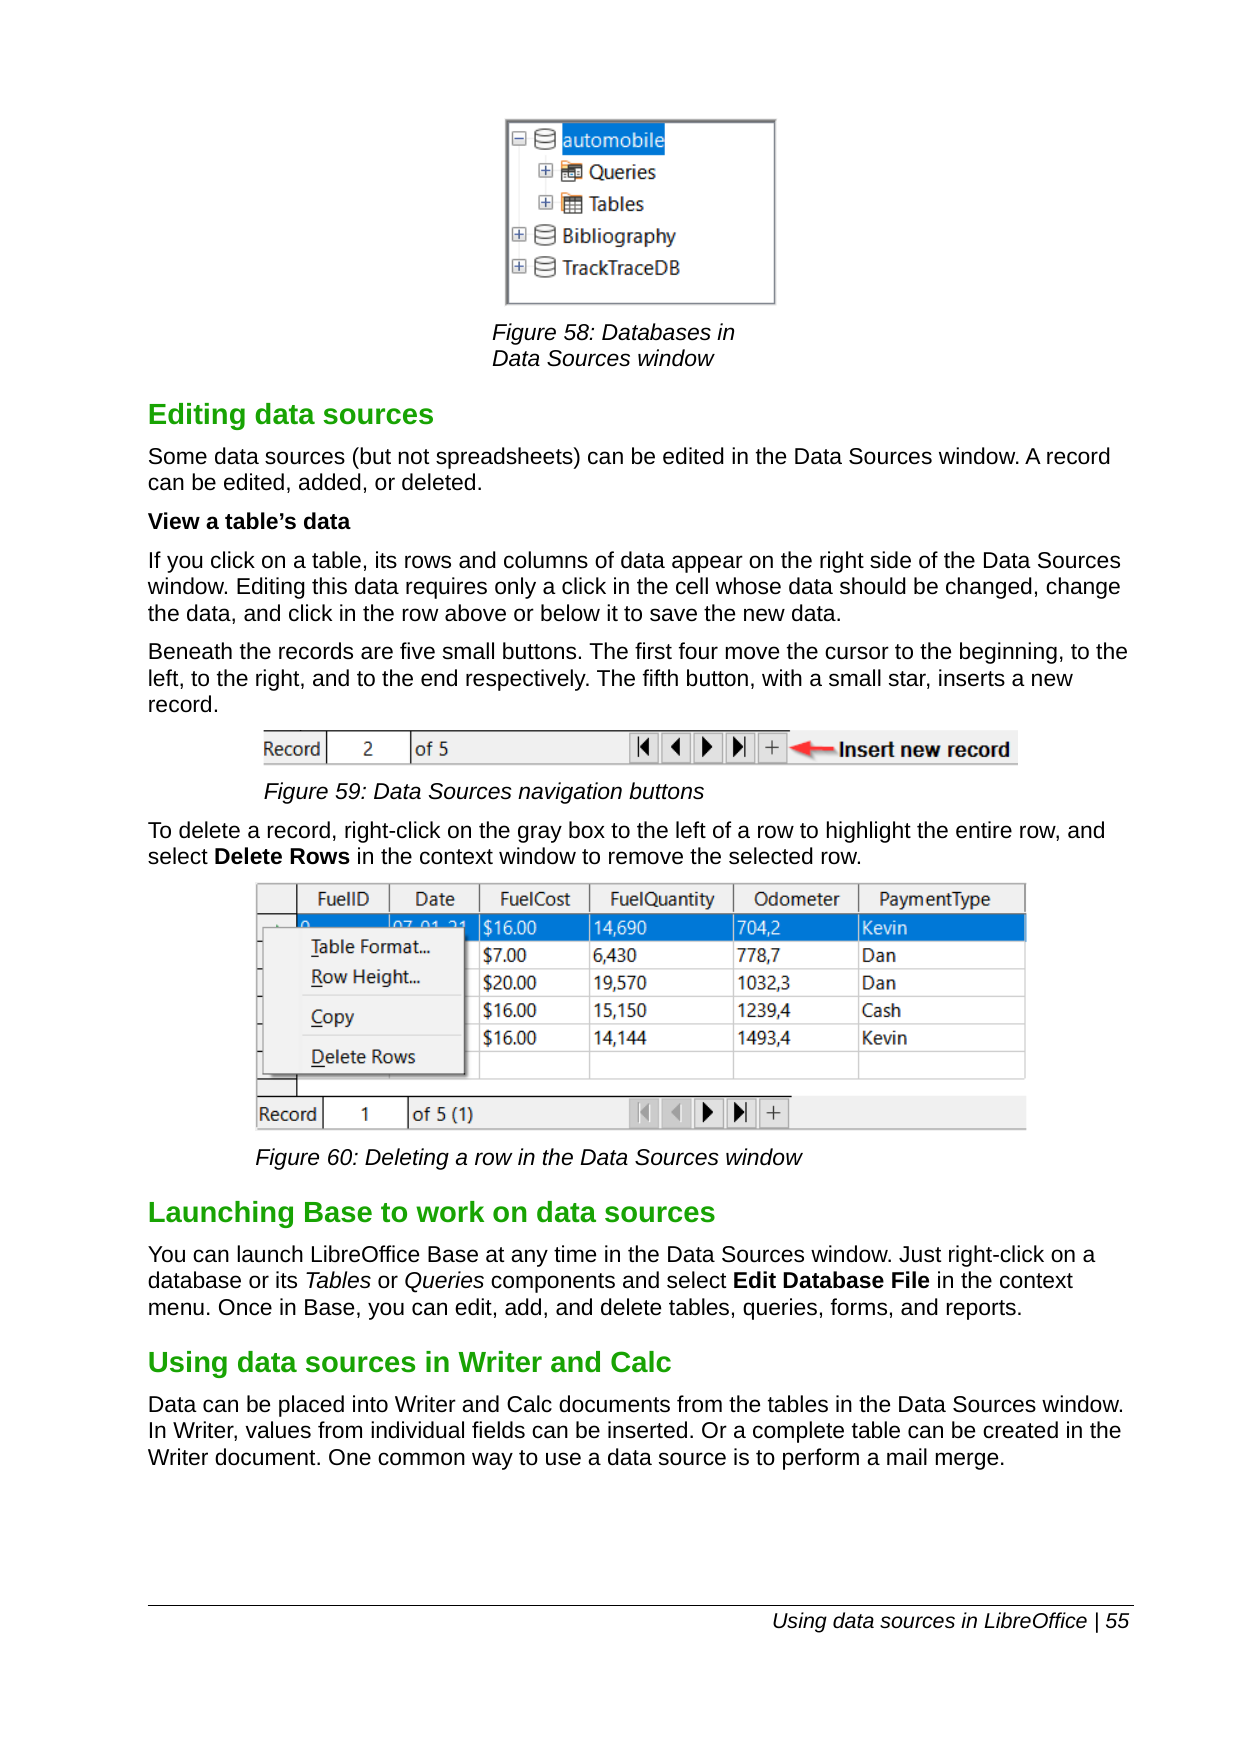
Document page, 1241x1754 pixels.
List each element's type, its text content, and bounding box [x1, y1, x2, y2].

picture [255, 882, 1027, 1131]
text Figure 59: Data Sources navigation buttons [263, 778, 1018, 804]
subtitle Editing data sources [148, 397, 1134, 430]
text To delete a record, right-click on the gray box to the left of a row to highlight the entire row, and select Delete Rows in the context window to remove the selected row. [148, 817, 1134, 870]
text Beneath the records are five small buttons. The first four move the cursor to the beginning, to the left, to the right, and to the end respectively. The fifth button, with a small star, inserts a new record. [148, 638, 1134, 717]
text Data can be placed into Writer and Calc documents from the tables in the Data Sources window. In Writer, values from individual fields can be inserted. Or a complete table can be created in the Writer document. One common way to use a data source is to perform a mail merge. [148, 1391, 1134, 1470]
text View a table’s data [148, 508, 1134, 534]
text Figure 58: Databases in Data Sources window [492, 319, 790, 372]
picture [504, 118, 778, 307]
picture [263, 730, 1018, 766]
text If you click on a table, its rows and columns of data appear on the right side of the Data Sources window. Editing this data requires only a click in the cell whose data should be changed, change the data, and click in the row above or below it to save the new data. [148, 547, 1134, 626]
subtitle Using data sources in Writer and Calc [148, 1345, 1134, 1378]
text You can launch LibreOffice Base at any time in the Data Sources window. Just right-click on a database or its Tables or Queries components and select Edit Database File in the context menu. Once in Base, you can edit, add, and delete tables, queries, forms, and reports. [148, 1241, 1134, 1320]
subtitle Launching Base to work on data sources [148, 1195, 1134, 1228]
text Some data sources (but not spreadsheets) can be edited in the Data Sources window. A record can be edited, added, or deleted. [148, 443, 1134, 495]
text Figure 60: Deleting a row in the Data Sources window [255, 1143, 1026, 1170]
